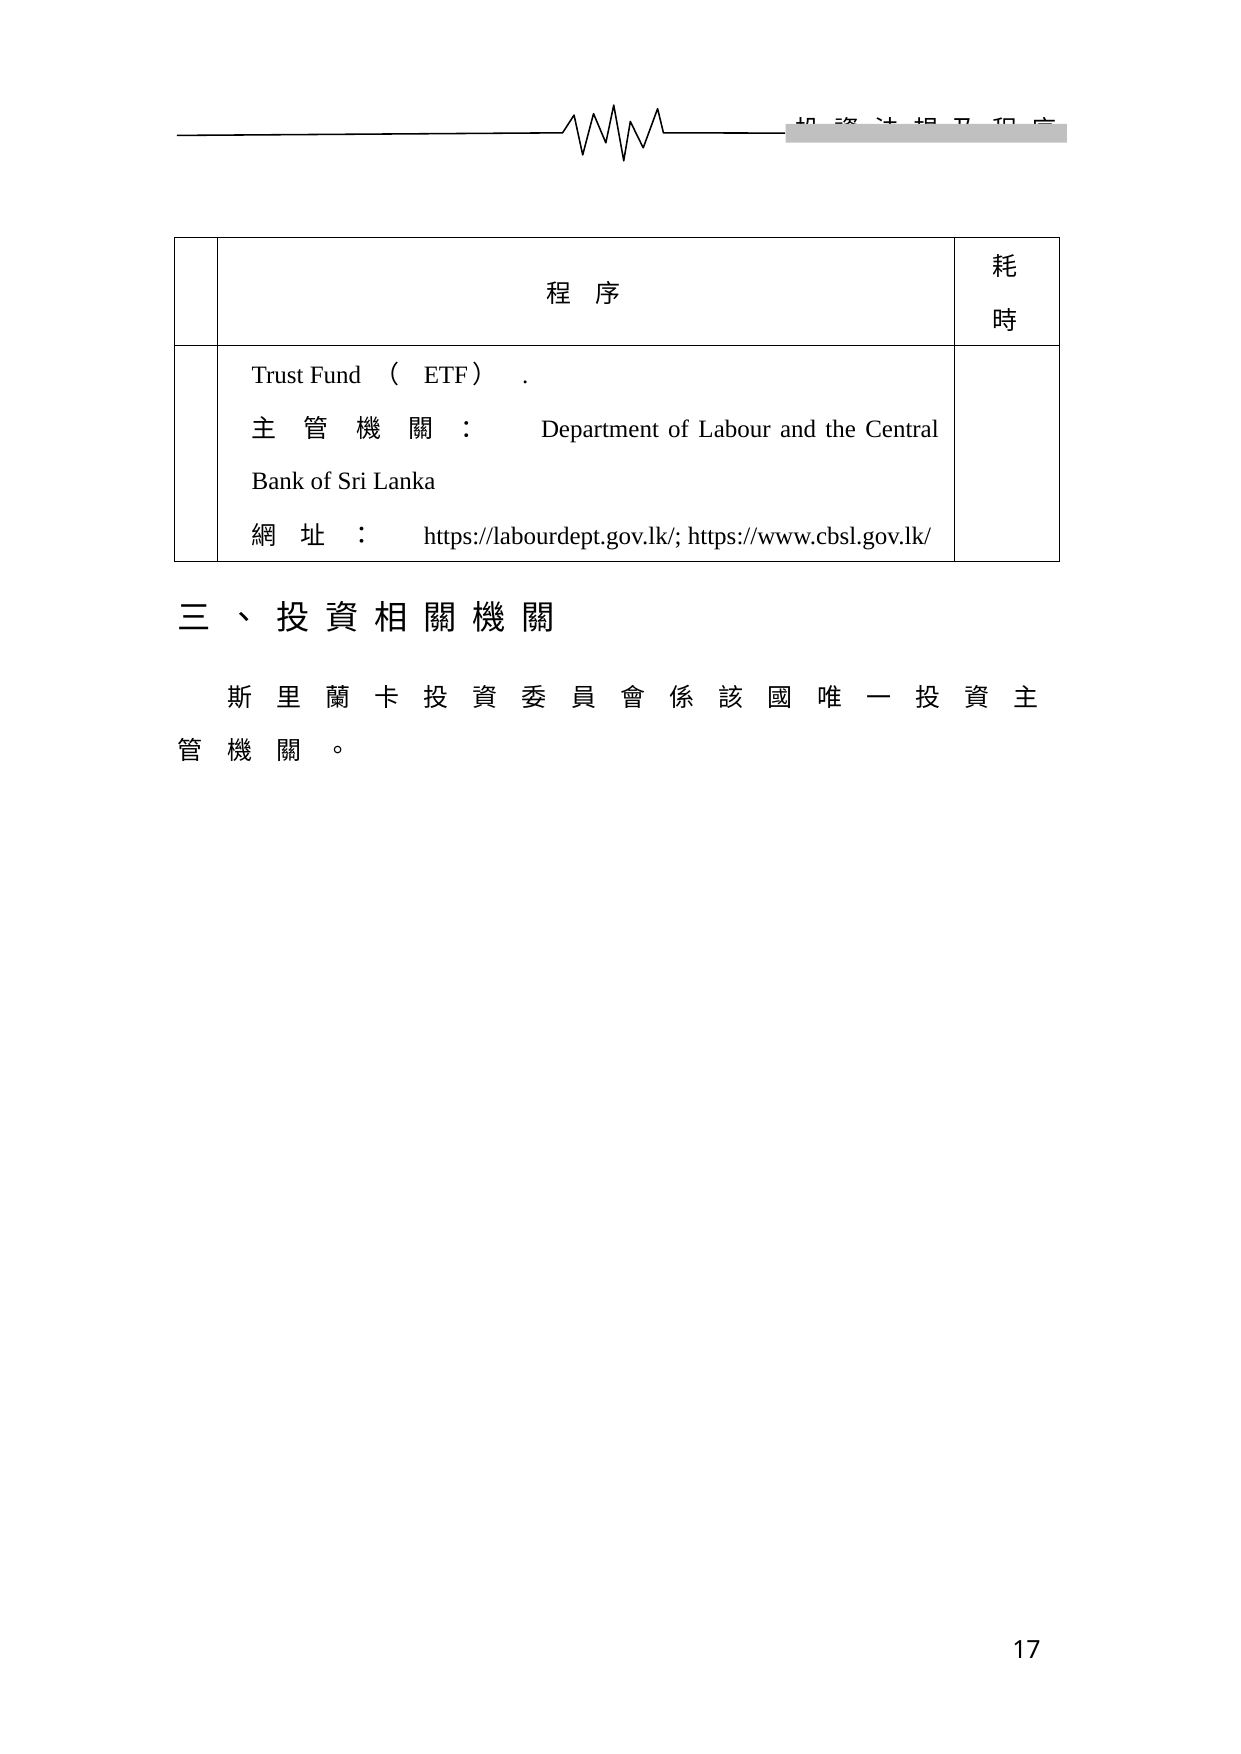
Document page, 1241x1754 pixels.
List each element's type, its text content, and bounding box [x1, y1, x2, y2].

text 斯里蘭卡投資委員會係該國唯一投資主管機關。 [178, 669, 1063, 776]
table_header 程序 [218, 238, 954, 345]
text 三、投資相關機關 [178, 588, 1063, 642]
table_header 耗時 [955, 238, 1059, 345]
table_cell [955, 346, 1059, 561]
table_cell [175, 346, 217, 561]
table_header [175, 238, 217, 345]
table_cell Trust Fund（ETF）. 主管機關： Department of Labour and the Central Bank of Sri Lanka 網址： https://labourdept.gov.lk/; https://www.cbsl.gov.lk/ [218, 346, 954, 561]
